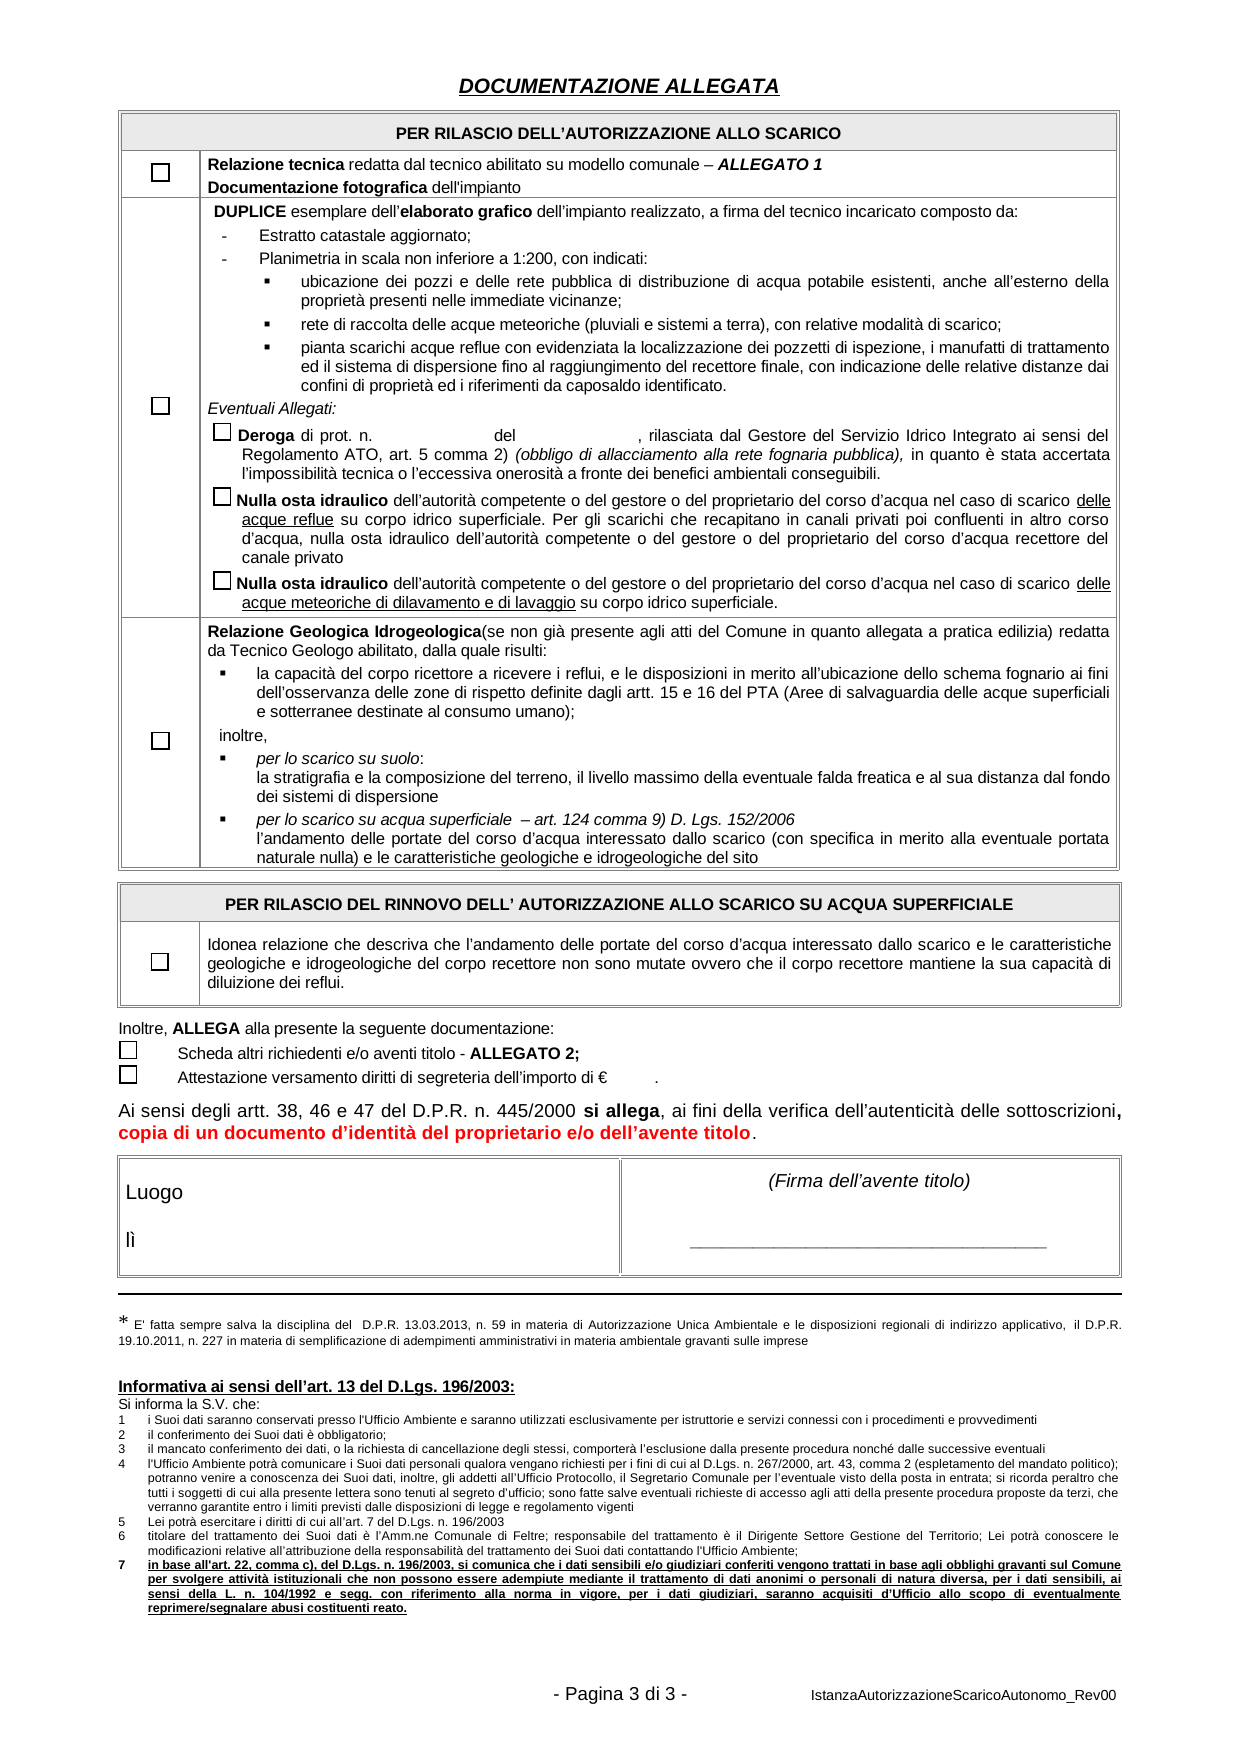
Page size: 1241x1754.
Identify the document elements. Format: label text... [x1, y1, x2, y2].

table_header (Firma dell’avente titolo) __________________________________ [620, 1156, 1120, 1274]
table_cell Relazione Geologica Idrogeologica(se non già presente agli atti del Comune in quanto allegata a pratica edilizia) redatta da Tecnico Geologo abilitato, dalla quale risulti: la capacità del corpo ricettore a ricevere i reflui, e le disposizioni in merito all’ubicazione dello schema fognario ai fini dell’osservanza delle zone di rispetto definite dagli artt. 15 e 16 del PTA (Aree di salvaguardia delle acque superficiali e sotterranee destinate al consumo umano); inoltre, per lo scarico su suolo: la stratigrafia e la composizione del terreno, il livello massimo della eventuale falda freatica e al sua distanza dal fondo dei sistemi di dispersione per lo scarico su acqua superficiale – art. 124 comma 9) D. Lgs. 152/2006 l’andamento delle portate del corso d’acqua interessato dallo scarico (con specifica in merito alla eventuale portata naturale nulla) e le caratteristiche geologiche e idrogeologiche del sito [201, 618, 1116, 867]
text Ai sensi degli artt. 38, 46 e 47 del D.P.R. n. 445/2000 si allega, ai fini della verifica dell’autenticità delle sottoscrizioni, copia di un documento d’identità del proprietario e/o dell’avente titolo. [118, 1100, 1122, 1143]
list i Suoi dati saranno conservati presso l'Ufficio Ambiente e saranno utilizzati esclusivamente per istruttorie e servizi connessi con i procedimenti e provvedimenti [118, 1413, 1122, 1427]
table_cell DUPLICE esemplare dell’elaborato grafico dell’impianto realizzato, a firma del tecnico incaricato composto da: Estratto catastale aggiornato; Planimetria in scala non inferiore a 1:200, con indicati: ubicazione dei pozzi e delle rete pubblica di distribuzione di acqua potabile esistenti, anche all’esterno della proprietà presenti nelle immediate vicinanze; rete di raccolta delle acque meteoriche (pluviali e sistemi a terra), con relative modalità di scarico; pianta scarichi acque reflue con evidenziata la localizzazione dei pozzetti di ispezione, i manufatti di trattamento ed il sistema di dispersione fino al raggiungimento del recettore finale, con indicazione delle relative distanze dai confini di proprietà ed i riferimenti da caposaldo identificato. Eventuali Allegati: Deroga di prot. n. del , rilasciata dal Gestore del Servizio Idrico Integrato ai sensi del Regolamento ATO, art. 5 comma 2) (obbligo di allacciamento alla rete fognaria pubblica), in quanto è stata accertata l’impossibilità tecnica o l’eccessiva onerosità a fronte dei benefici ambientali conseguibili. Nulla osta idraulico dell’autorità competente o del gestore o del proprietario del corso d’acqua nel caso di scarico delle acque reflue su corpo idrico superficiale. Per gli scarichi che recapitano in canali privati poi confluenti in altro corso d’acqua, nulla osta idraulico dell’autorità competente o del gestore o del proprietario del corso d’acqua recettore del canale privato Nulla osta idraulico dell’autorità competente o del gestore o del proprietario del corso d’acqua nel caso di scarico delle acque meteoriche di dilavamento e di lavaggio su corpo idrico superficiale. [201, 198, 1116, 617]
table_cell [121, 922, 199, 1004]
table_cell Relazione tecnica redatta dal tecnico abilitato su modello comunale – ALLEGATO 1 Documentazione fotografica dell'impianto [201, 151, 1116, 197]
list titolare del trattamento dei Suoi dati è l’Amm.ne Comunale di Feltre; responsabile del trattamento è il Dirigente Settore Gestione del Territorio; Lei potrà conoscere le modificazioni relative all’attribuzione della responsabilità del trattamento dei Suoi dati contattando l'Ufficio Ambiente; [118, 1528, 1122, 1557]
table_cell [122, 618, 199, 867]
text Documentazione allegata [118, 74, 1122, 98]
list il mancato conferimento dei dati, o la richiesta di cancellazione degli stessi, comporterà l’esclusione dalla presente procedura nonché dalle successive eventuali [118, 1442, 1122, 1456]
table_cell Idonea relazione che descriva che l’andamento delle portate del corso d’acqua interessato dallo scarico e le caratteristiche geologiche e idrogeologiche del corpo recettore non sono mutate ovvero che il corpo recettore mantiene la sua capacità di diluizione dei reflui. [200, 922, 1119, 1004]
text Si informa la S.V. che: [118, 1396, 1122, 1413]
text * E' fatta sempre salva la disciplina del D.P.R. 13.03.2013, n. 59 in materia di Autorizzazione Unica Ambientale e le disposizioni regionali di indirizzo applicativo, il D.P.R. 19.10.2011, n. 227 in materia di semplificazione di adempimenti amministrativi in materia ambientale gravanti sulle imprese [118, 1309, 1122, 1348]
list l'Ufficio Ambiente potrà comunicare i Suoi dati personali qualora vengano richiesti per i fini di cui al D.Lgs. n. 267/2000, art. 43, comma 2 (espletamento del mandato politico); potranno venire a conoscenza dei Suoi dati, inoltre, gli addetti all’Ufficio Protocollo, il Segretario Comunale per l’eventuale visto della posta in entrata; si ricorda peraltro che tutti i soggetti di cui alla presente lettera sono tenuti al segreto d’ufficio; sono fatte salve eventuali richieste di accesso agli atti della presente procedura proposte da terzi, che verranno garantite entro i limiti previsti dalle disposizioni di legge e regolamento vigenti [118, 1456, 1122, 1514]
table_cell [122, 198, 199, 617]
list in base all'art. 22, comma c), del D.Lgs. n. 196/2003, si comunica che i dati sensibili e/o giudiziari conferiti vengono trattati in base agli obblighi gravanti sul Comune per svolgere attività istituzionali che non possono essere adempiute mediante il trattamento di dati anonimi o personali di natura diversa, per i dati sensibili, ai sensi della L. n. 104/1992 e segg. con riferimento alla norma in vigore, per i dati giudiziari, saranno acquisiti d’Ufficio allo scopo di eventualmente reprimere/segnalare abusi costituenti reato. [118, 1557, 1122, 1615]
list Lei potrà esercitare i diritti di cui all’art. 7 del D.Lgs. n. 196/2003 [118, 1514, 1122, 1528]
table_cell [122, 151, 199, 197]
table_header per rilascio dell’autorizzazione allo scarico [122, 114, 1116, 150]
text Informativa ai sensi dell’art. 13 del D.Lgs. 196/2003: [118, 1377, 1122, 1396]
text Inoltre, ALLEGA alla presente la seguente documentazione: [118, 1019, 1122, 1038]
text Scheda altri richiedenti e/o aventi titolo - ALLEGATO 2; [118, 1040, 1122, 1063]
table_header per rilascio del RINNOVO DELL’ AUTORIZZAZIONE allo scarico su acqua superficiale [121, 885, 1119, 921]
list il conferimento dei Suoi dati è obbligatorio; [118, 1427, 1122, 1442]
text Attestazione versamento diritti di segreteria dell’importo di € . [118, 1065, 1122, 1087]
table_header Luogo lì [118, 1156, 620, 1274]
